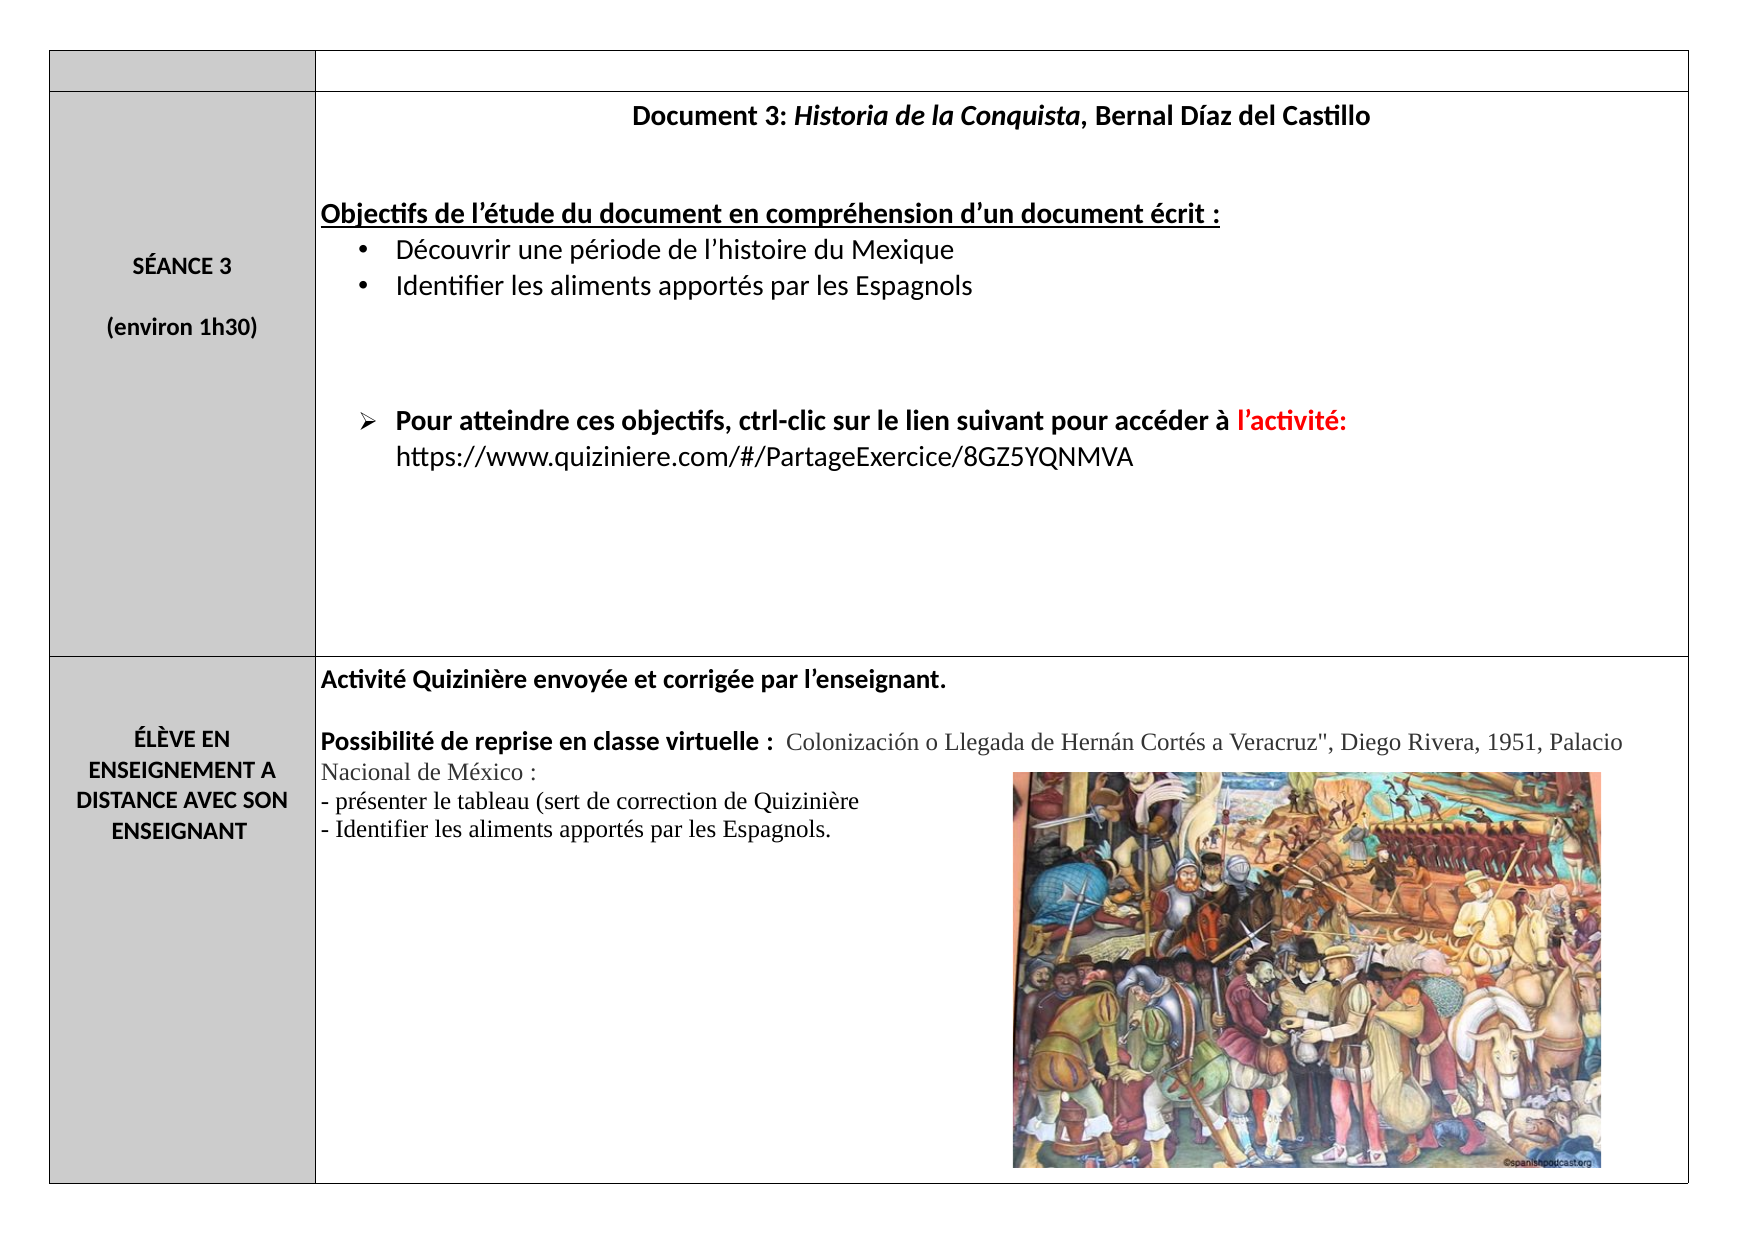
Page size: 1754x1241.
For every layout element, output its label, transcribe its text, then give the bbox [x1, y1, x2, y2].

table_cell Document 3: Historia de la Conquista, Bernal Díaz del Castillo Objectifs de l’étude du document en compréhension d’un document écrit : Découvrir une période de l’histoire du Mexique Identifier les aliments apportés par les Espagnols Pour atteindre ces objectifs, ctrl-clic sur le lien suivant pour accéder à l’activité: https://www.quiziniere.com/#/PartageExercice/8GZ5YQNMVA [316, 92, 1688, 656]
table_cell Activité Quizinière envoyée et corrigée par l’enseignant. Possibilité de reprise en classe virtuelle : Colonización o Llegada de Hernán Cortés a Veracruz", Diego Rivera, 1951, Palacio Nacional de México : - présenter le tableau (sert de correction de Quizinière - Identifier les aliments apportés par les Espagnols. [316, 657, 1688, 1183]
picture [1012, 772, 1602, 1168]
table_cell SÉANCE 3 (environ 1h30) [50, 92, 315, 656]
table_cell [50, 51, 315, 91]
table_cell [316, 51, 1688, 91]
table_cell ÉLÈVE EN ENSEIGNEMENT A DISTANCE AVEC SON ENSEIGNANT [50, 657, 315, 1183]
